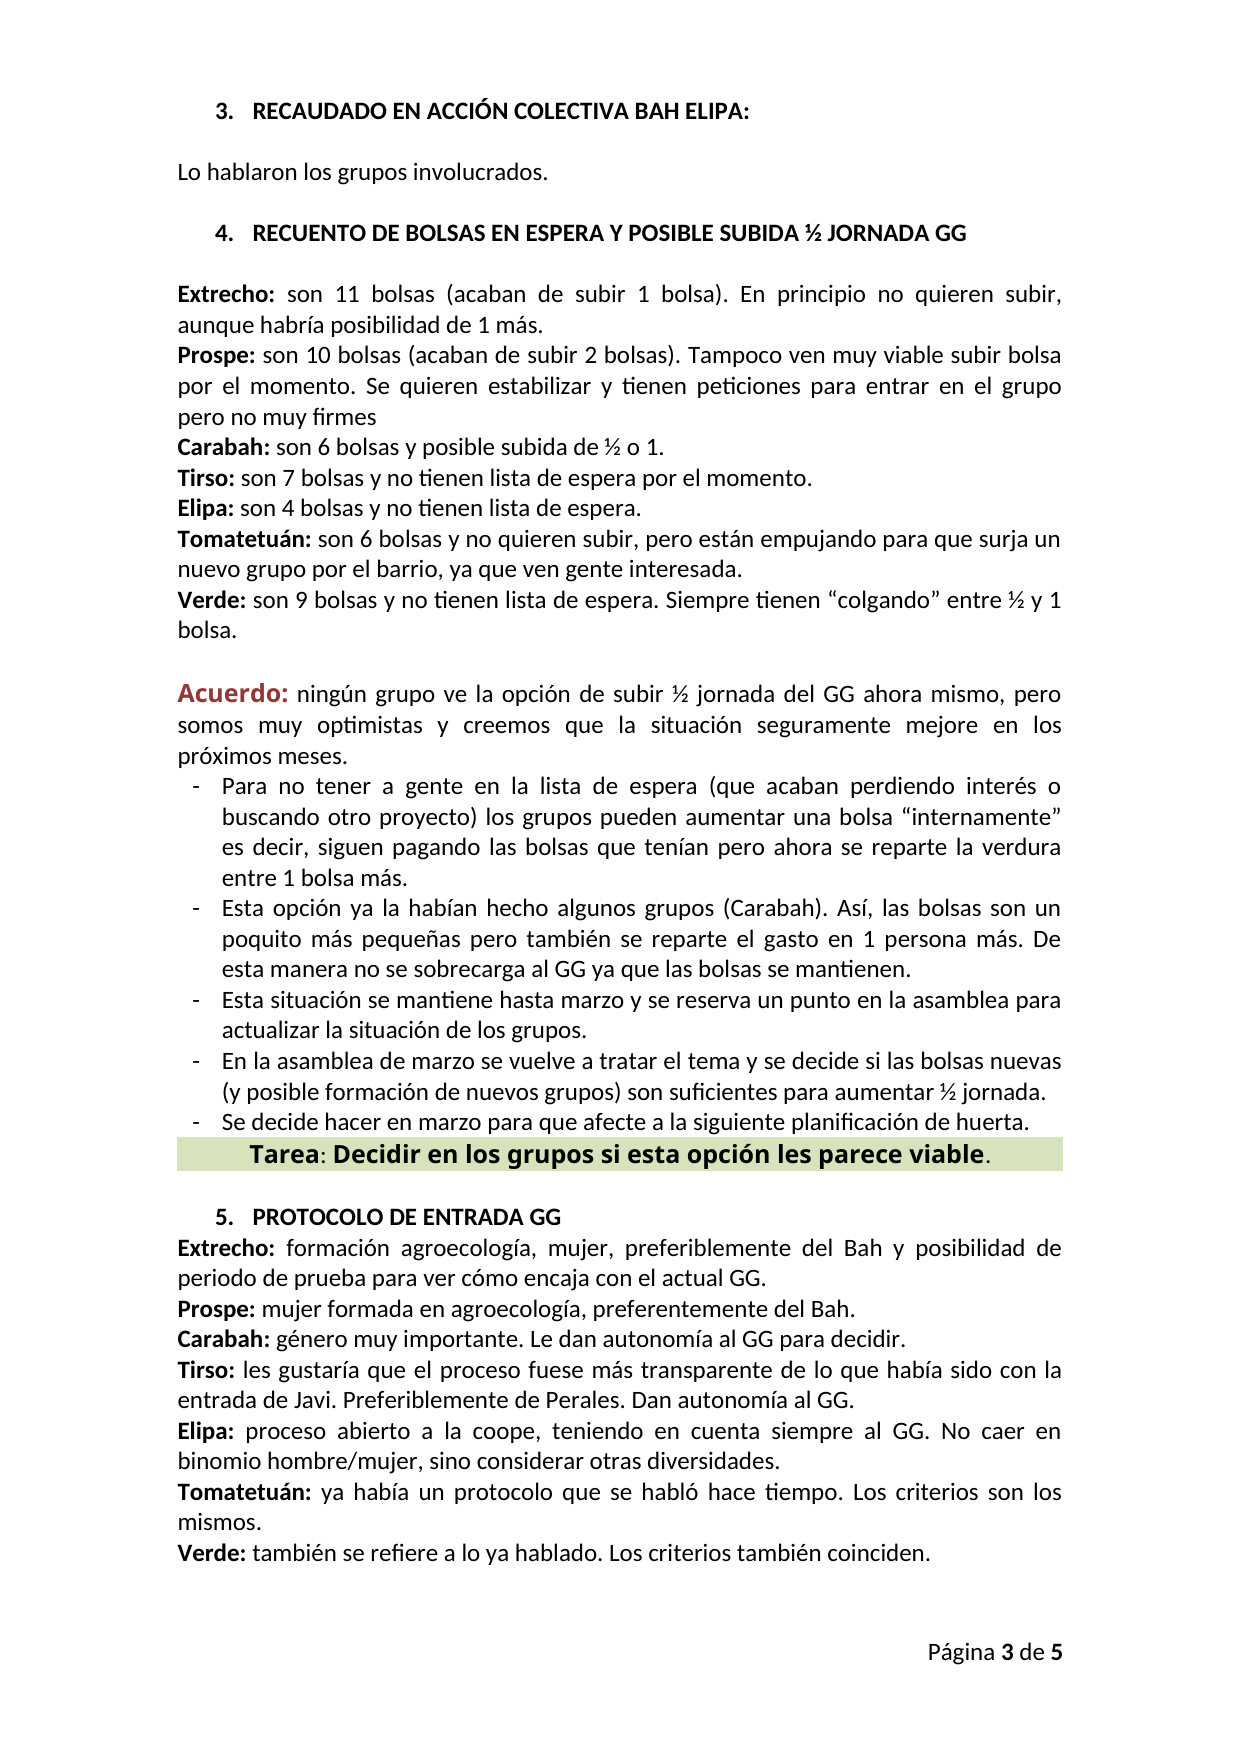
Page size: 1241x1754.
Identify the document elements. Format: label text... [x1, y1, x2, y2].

text Extrecho: formación agroecología, mujer, preferiblemente del Bah y posibilidad de periodo de prueba para ver cómo encaja con el actual GG. [177, 1232, 1063, 1293]
text Extrecho: son 11 bolsas (acaban de subir 1 bolsa). En principio no quieren subir, aunque habría posibilidad de 1 más. [177, 279, 1063, 340]
text Carabah: género muy importante. Le dan autonomía al GG para decidir. [177, 1323, 1063, 1354]
list Esta situación se mantiene hasta marzo y se reserva un punto en la asamblea para actualizar la situación de los grupos. [192, 984, 1063, 1045]
text Elipa: son 4 bolsas y no tienen lista de espera. [177, 492, 1063, 523]
text Verde: son 9 bolsas y no tienen lista de espera. Siempre tienen “colgando” entre ½ y 1 bolsa. [177, 584, 1063, 645]
list Para no tener a gente en la lista de espera (que acaban perdiendo interés o buscando otro proyecto) los grupos pueden aumentar una bolsa “internamente” es decir, siguen pagando las bolsas que tenían pero ahora se reparte la verdura entre 1 bolsa más. [192, 771, 1063, 893]
text Tomatetuán: son 6 bolsas y no quieren subir, pero están empujando para que surja un nuevo grupo por el barrio, ya que ven gente interesada. [177, 523, 1063, 584]
list Esta opción ya la habían hecho algunos grupos (Carabah). Así, las bolsas son un poquito más pequeñas pero también se reparte el gasto en 1 persona más. De esta manera no se sobrecarga al GG ya que las bolsas se mantienen. [192, 893, 1063, 984]
text Tomatetuán: ya había un protocolo que se habló hace tiempo. Los criterios son los mismos. [177, 1476, 1063, 1537]
list RECAUDADO EN ACCIÓN COLECTIVA BAH ELIPA: [215, 96, 1063, 126]
text Carabah: son 6 bolsas y posible subida de ½ o 1. [177, 431, 1063, 462]
text Tirso: son 7 bolsas y no tienen lista de espera por el momento. [177, 462, 1063, 492]
list PROTOCOLO DE ENTRADA GG [215, 1201, 1063, 1232]
text Tarea: Decidir en los grupos si esta opción les parece viable. [177, 1137, 1063, 1171]
list Se decide hacer en marzo para que afecte a la siguiente planificación de huerta. [192, 1106, 1063, 1137]
text Prospe: son 10 bolsas (acaban de subir 2 bolsas). Tampoco ven muy viable subir bolsa por el momento. Se quieren estabilizar y tienen peticiones para entrar en el grupo pero no muy firmes [177, 340, 1063, 431]
list En la asamblea de marzo se vuelve a tratar el tema y se decide si las bolsas nuevas (y posible formación de nuevos grupos) son suficientes para aumentar ½ jornada. [192, 1045, 1063, 1106]
text Acuerdo: ningún grupo ve la opción de subir ½ jornada del GG ahora mismo, pero somos muy optimistas y creemos que la situación seguramente mejore en los próximos meses. [177, 675, 1063, 771]
text Verde: también se refiere a lo ya hablado. Los criterios también coinciden. [177, 1537, 1063, 1568]
text Elipa: proceso abierto a la coope, teniendo en cuenta siempre al GG. No caer en binomio hombre/mujer, sino considerar otras diversidades. [177, 1415, 1063, 1476]
text Lo hablaron los grupos involucrados. [177, 157, 1063, 187]
text Tirso: les gustaría que el proceso fuese más transparente de lo que había sido con la entrada de Javi. Preferiblemente de Perales. Dan autonomía al GG. [177, 1354, 1063, 1415]
list RECUENTO DE BOLSAS EN ESPERA Y POSIBLE SUBIDA ½ JORNADA GG [215, 218, 1063, 248]
text Prospe: mujer formada en agroecología, preferentemente del Bah. [177, 1293, 1063, 1323]
